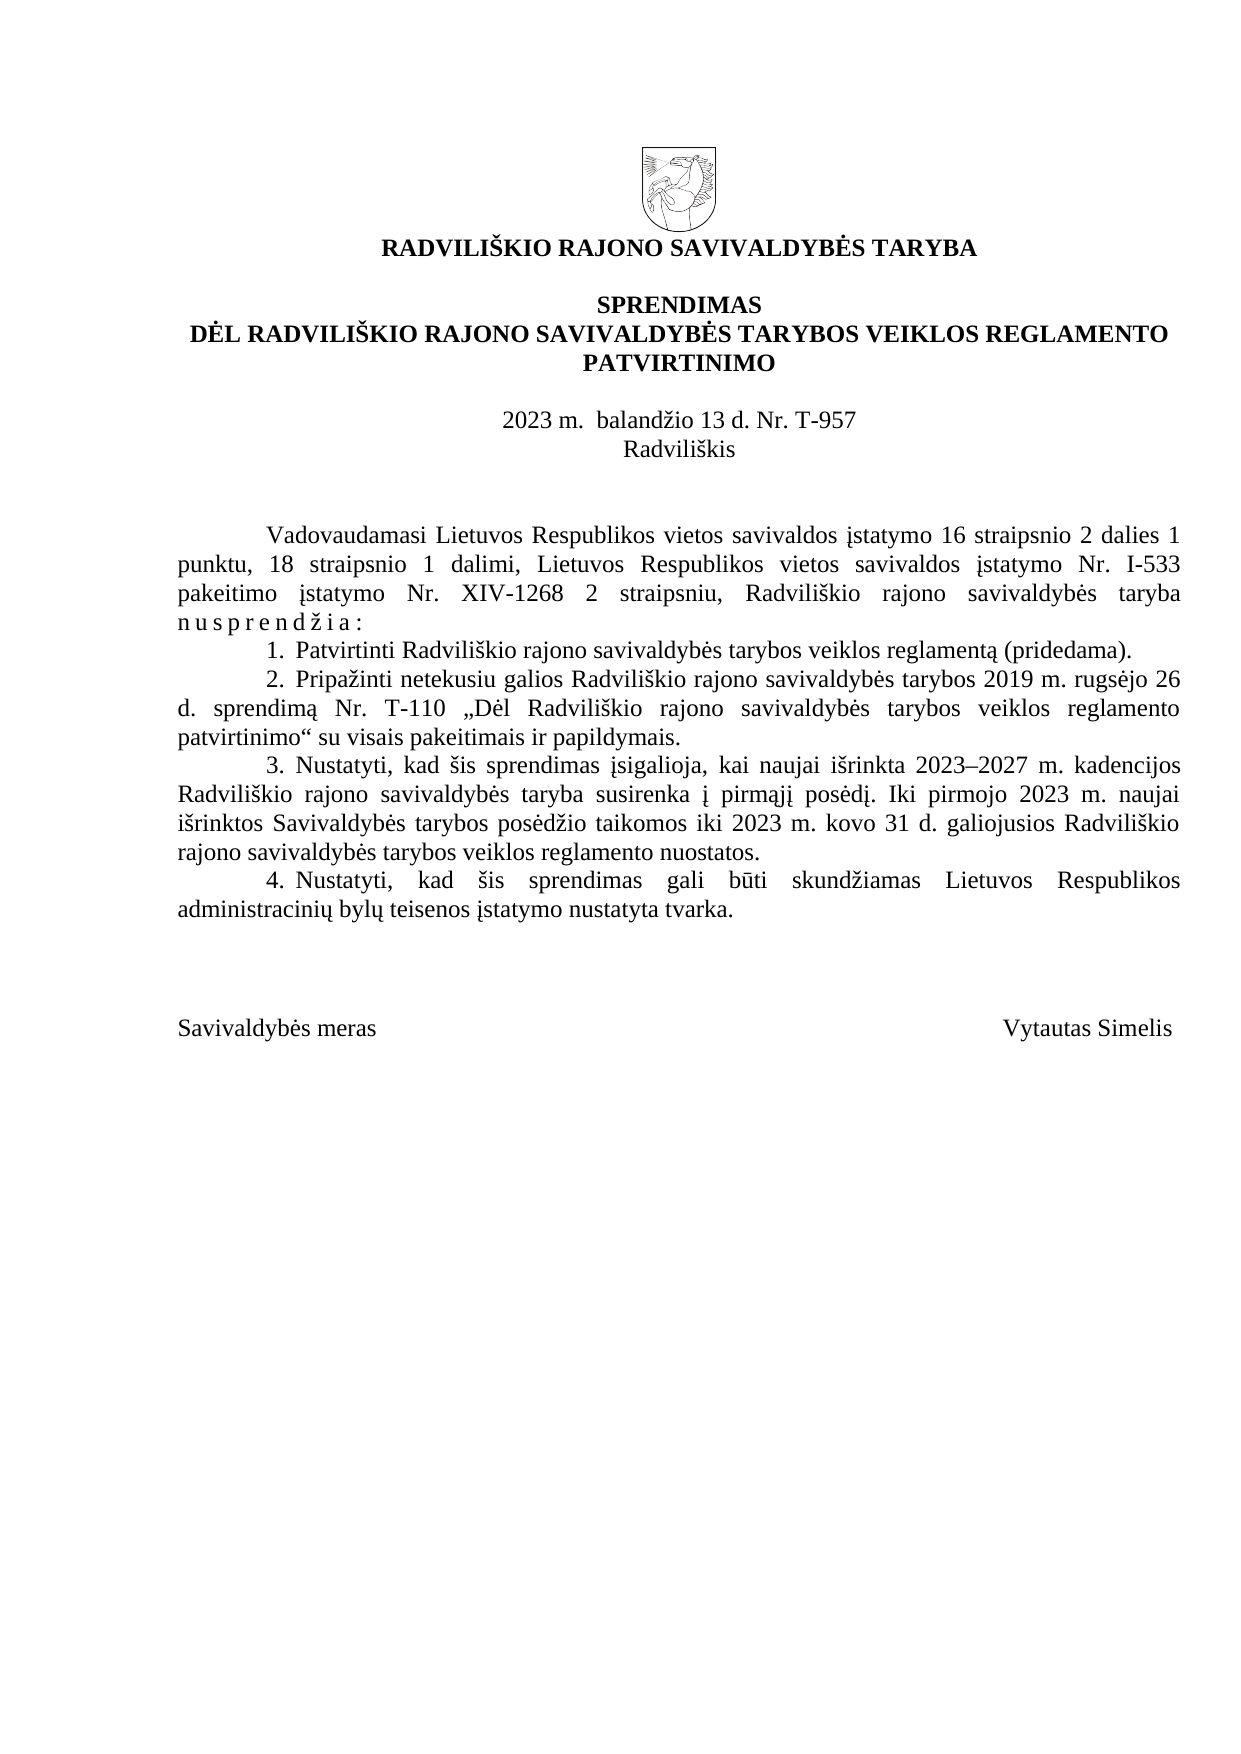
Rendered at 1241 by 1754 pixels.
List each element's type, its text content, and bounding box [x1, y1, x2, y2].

text Radviliškis [177, 434, 1181, 463]
text 2. Pripažinti netekusiu galios Radviliškio rajono savivaldybės tarybos 2019 m. rugsėjo 26 d. sprendimą Nr. T-110 „Dėl Radviliškio rajono savivaldybės tarybos veiklos reglamento patvirtinimo“ su visais pakeitimais ir papildymais. [177, 664, 1181, 750]
text 3. Nustatyti, kad šis sprendimas įsigalioja, kai naujai išrinkta 2023–2027 m. kadencijos Radviliškio rajono savivaldybės taryba susirenka į pirmąjį posėdį. Iki pirmojo 2023 m. naujai išrinktos Savivaldybės tarybos posėdžio taikomos iki 2023 m. kovo 31 d. galiojusios Radviliškio rajono savivaldybės tarybos veiklos reglamento nuostatos. [177, 750, 1181, 865]
text 1. Patvirtinti Radviliškio rajono savivaldybės tarybos veiklos reglamentą (pridedama). [177, 635, 1181, 664]
text Vadovaudamasi Lietuvos Respublikos vietos savivaldos įstatymo 16 straipsnio 2 dalies 1 punktu, 18 straipsnio 1 dalimi, Lietuvos Respublikos vietos savivaldos įstatymo Nr. I-533 pakeitimo įstatymo Nr. XIV-1268 2 straipsniu, Radviliškio rajono savivaldybės taryba nusprendžia: [177, 520, 1181, 635]
text SPRENDIMAS [177, 290, 1181, 319]
text Savivaldybės meras Vytautas Simelis [177, 1013, 1181, 1042]
text RADVILIŠKIO RAJONO SAVIVALDYBĖS TARYBA [177, 233, 1181, 262]
text 2023 m. balandžio 13 d. Nr. T-957 [177, 405, 1181, 434]
text DĖL RADVILIŠKIO rajono savivaldybės tarYBOS VEIKLOS REGLAMENTO PATVIRTINIMO [177, 319, 1181, 377]
text 4. Nustatyti, kad šis sprendimas gali būti skundžiamas Lietuvos Respublikos administracinių bylų teisenos įstatymo nustatyta tvarka. [177, 865, 1181, 923]
